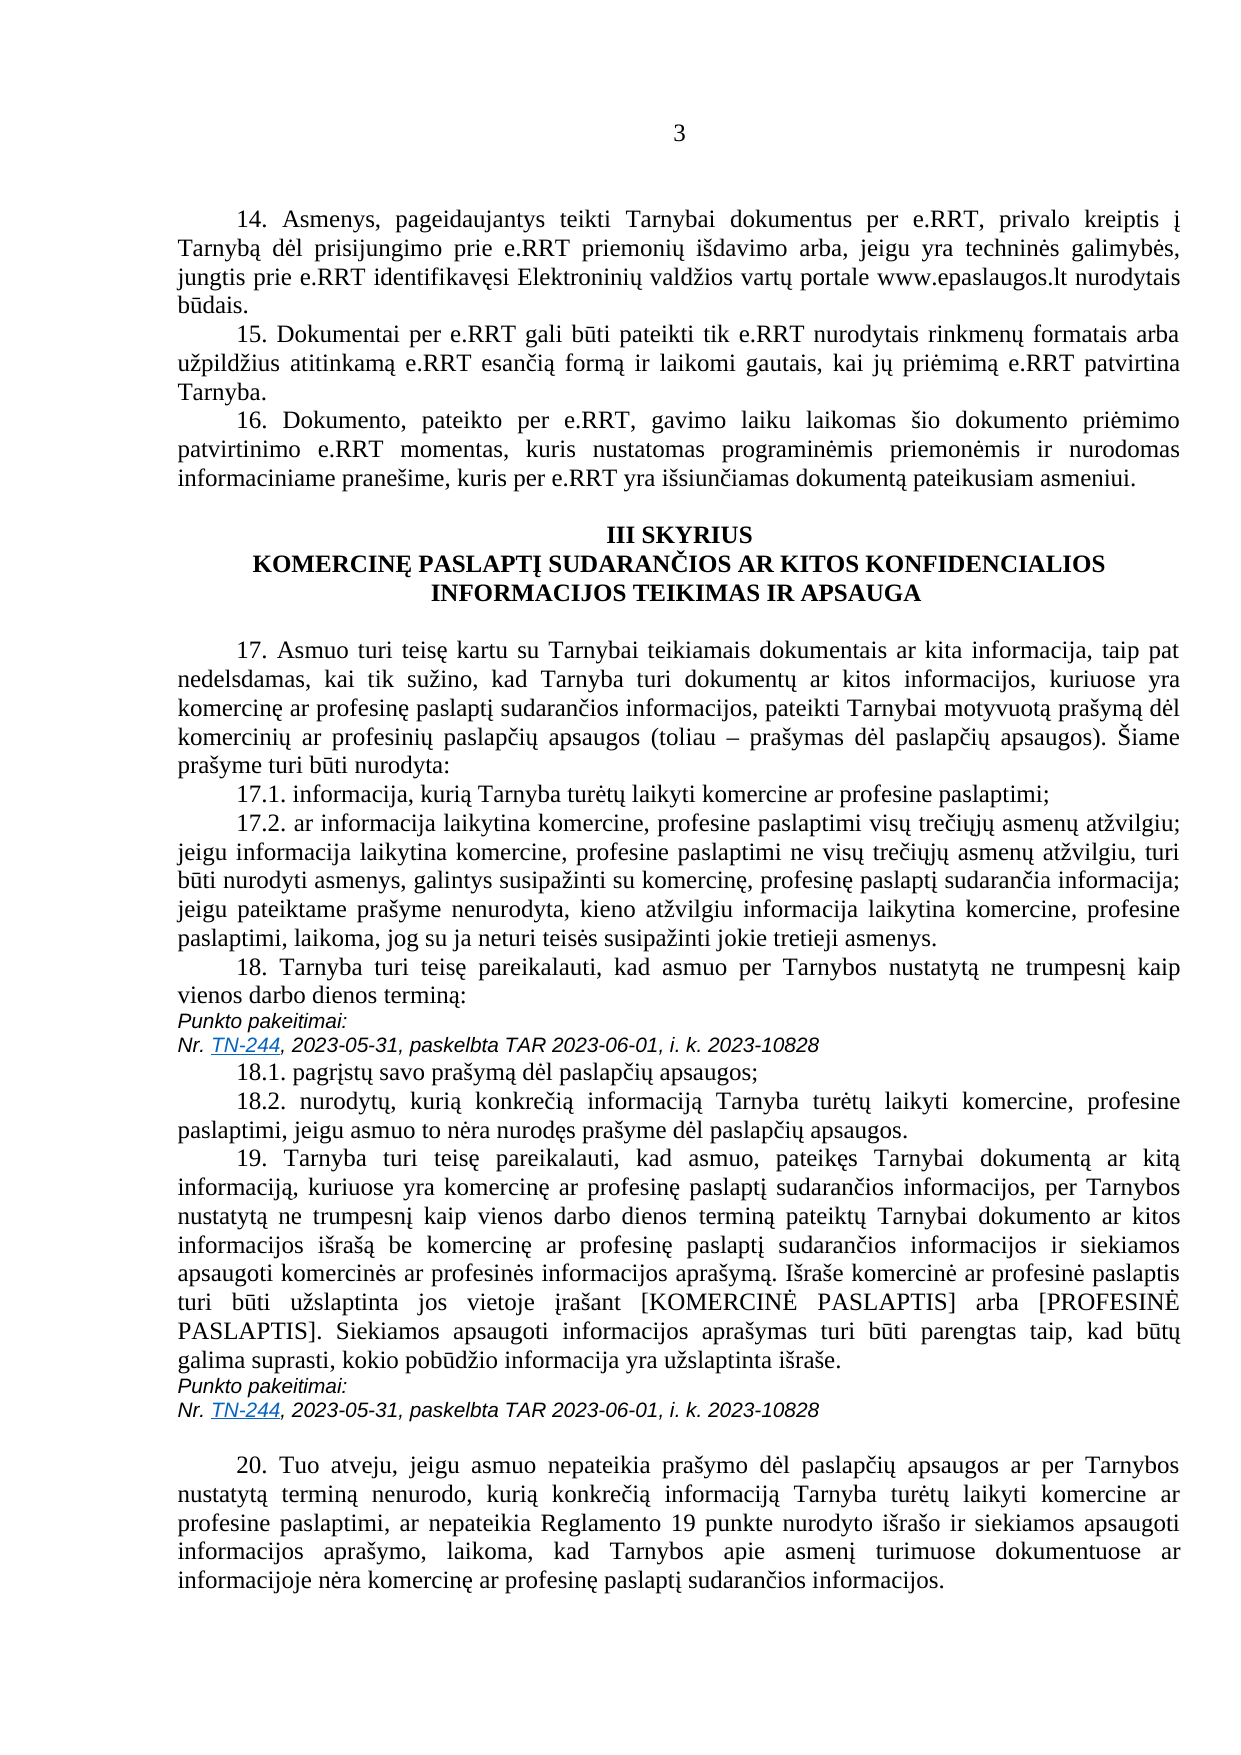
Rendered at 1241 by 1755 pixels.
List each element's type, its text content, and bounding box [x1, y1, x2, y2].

text Nr. TN-244, 2023-05-31, paskelbta TAR 2023-06-01, i. k. 2023-10828 [177, 1033, 1181, 1057]
text 14. Asmenys, pageidaujantys teikti Tarnybai dokumentus per e.RRT, privalo kreiptis į Tarnybą dėl prisijungimo prie e.RRT priemonių išdavimo arba, jeigu yra techninės galimybės, jungtis prie e.RRT identifikavęsi Elektroninių valdžios vartų portale www.epaslaugos.lt nurodytais būdais. [177, 204, 1181, 319]
text 15. Dokumentai per e.RRT gali būti pateikti tik e.RRT nurodytais rinkmenų formatais arba užpildžius atitinkamą e.RRT esančią formą ir laikomi gautais, kai jų priėmimą e.RRT patvirtina Tarnyba. [177, 319, 1181, 406]
text 20. Tuo atveju, jeigu asmuo nepateikia prašymo dėl paslapčių apsaugos ar per Tarnybos nustatytą terminą nenurodo, kurią konkrečią informaciją Tarnyba turėtų laikyti komercine ar profesine paslaptimi, ar nepateikia Reglamento 19 punkte nurodyto išrašo ir siekiamos apsaugoti informacijos aprašymo, laikoma, kad Tarnybos apie asmenį turimuose dokumentuose ar informacijoje nėra komercinę ar profesinę paslaptį sudarančios informacijos. [177, 1450, 1181, 1594]
text 18.2. nurodytų, kurią konkrečią informaciją Tarnyba turėtų laikyti komercine, profesine paslaptimi, jeigu asmuo to nėra nurodęs prašyme dėl paslapčių apsaugos. [177, 1086, 1181, 1143]
text 19. Tarnyba turi teisę pareikalauti, kad asmuo, pateikęs Tarnybai dokumentą ar kitą informaciją, kuriuose yra komercinę ar profesinę paslaptį sudarančios informacijos, per Tarnybos nustatytą ne trumpesnį kaip vienos darbo dienos terminą pateiktų Tarnybai dokumento ar kitos informacijos išrašą be komercinę ar profesinę paslaptį sudarančios informacijos ir siekiamos apsaugoti komercinės ar profesinės informacijos aprašymą. Išraše komercinė ar profesinė paslaptis turi būti užslaptinta jos vietoje įrašant [KOMERCINĖ PASLAPTIS] arba [PROFESINĖ PASLAPTIS]. Siekiamos apsaugoti informacijos aprašymas turi būti parengtas taip, kad būtų galima suprasti, kokio pobūdžio informacija yra užslaptinta išraše. [177, 1143, 1181, 1373]
text 16. Dokumento, pateikto per e.RRT, gavimo laiku laikomas šio dokumento priėmimo patvirtinimo e.RRT momentas, kuris nustatomas programinėmis priemonėmis ir nurodomas informaciniame pranešime, kuris per e.RRT yra išsiunčiamas dokumentą pateikusiam asmeniui. [177, 406, 1181, 492]
text 17.1. informacija, kurią Tarnyba turėtų laikyti komercine ar profesine paslaptimi; [177, 779, 1181, 808]
text III SKYRIUS [177, 521, 1181, 549]
text KOMERCINĘ PASLAPTĮ SUDARANČIOS AR KITOS KONFIDENCIALIOS INFORMACIJOS TEIKIMAS IR APSAUGA [177, 549, 1181, 607]
text 17.2. ar informacija laikytina komercine, profesine paslaptimi visų trečiųjų asmenų atžvilgiu; jeigu informacija laikytina komercine, profesine paslaptimi ne visų trečiųjų asmenų atžvilgiu, turi būti nurodyti asmenys, galintys susipažinti su komercinę, profesinę paslaptį sudarančia informacija; jeigu pateiktame prašyme nenurodyta, kieno atžvilgiu informacija laikytina komercine, profesine paslaptimi, laikoma, jog su ja neturi teisės susipažinti jokie tretieji asmenys. [177, 808, 1181, 952]
text 18. Tarnyba turi teisę pareikalauti, kad asmuo per Tarnybos nustatytą ne trumpesnį kaip vienos darbo dienos terminą: [177, 952, 1181, 1009]
text 17. Asmuo turi teisę kartu su Tarnybai teikiamais dokumentais ar kita informacija, taip pat nedelsdamas, kai tik sužino, kad Tarnyba turi dokumentų ar kitos informacijos, kuriuose yra komercinę ar profesinę paslaptį sudarančios informacijos, pateikti Tarnybai motyvuotą prašymą dėl komercinių ar profesinių paslapčių apsaugos (toliau – prašymas dėl paslapčių apsaugos). Šiame prašyme turi būti nurodyta: [177, 636, 1181, 779]
text Punkto pakeitimai: [177, 1373, 1181, 1397]
text 18.1. pagrįstų savo prašymą dėl paslapčių apsaugos; [177, 1057, 1181, 1086]
text Punkto pakeitimai: [177, 1009, 1181, 1033]
text Nr. TN-244, 2023-05-31, paskelbta TAR 2023-06-01, i. k. 2023-10828 [177, 1397, 1181, 1421]
